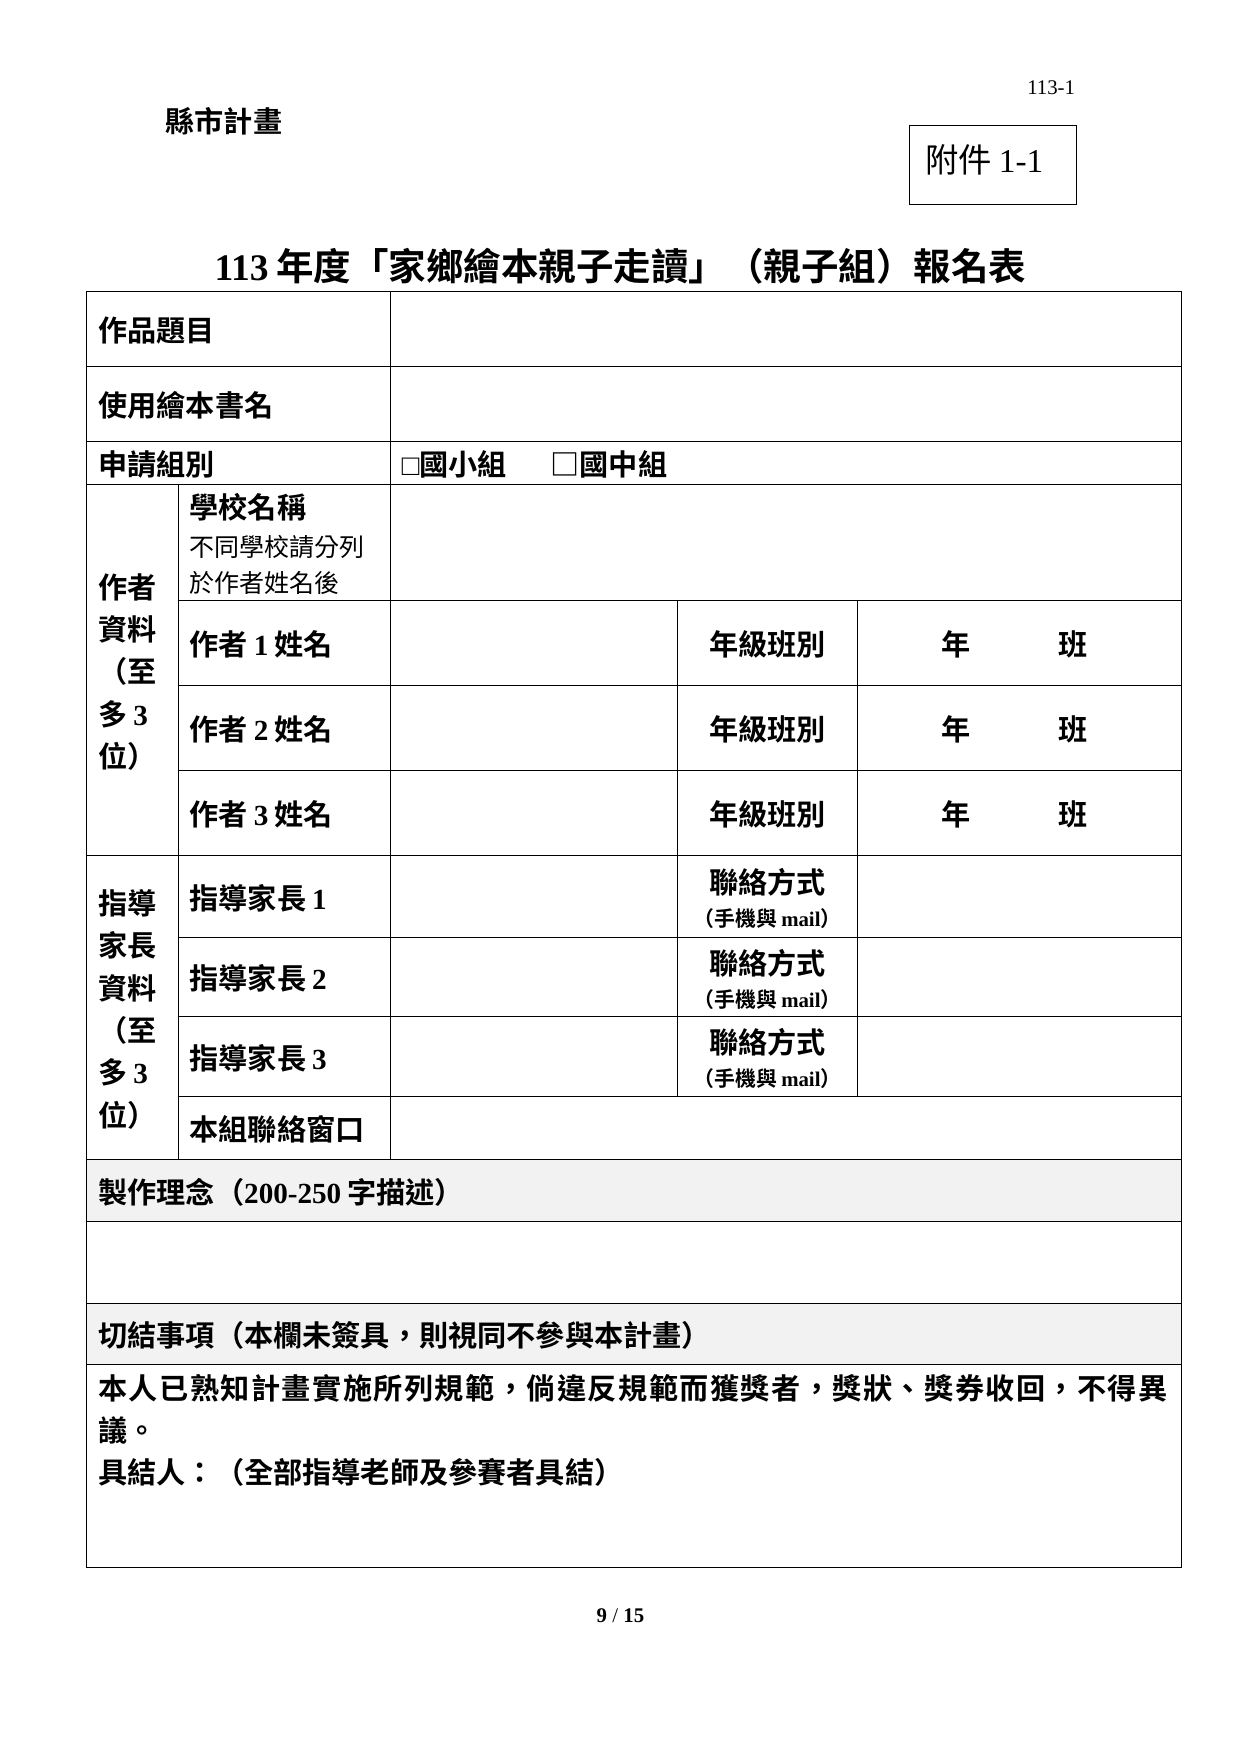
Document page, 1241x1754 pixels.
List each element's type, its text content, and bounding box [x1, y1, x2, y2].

table_cell [391, 938, 677, 1016]
table_cell [858, 938, 1181, 1016]
table_cell [87, 1222, 1181, 1302]
table_cell 聯絡方式 （手機與mail） [678, 1017, 857, 1096]
table_cell 申請組別 [87, 442, 390, 484]
table_cell 指導家長1 [179, 856, 390, 937]
table_cell 作者2姓名 [179, 686, 390, 770]
table_cell 指導家長2 [179, 938, 390, 1016]
table_cell [858, 856, 1181, 937]
table_cell 作者資料 （至多3位） [87, 485, 178, 855]
table_cell 作者3姓名 [179, 771, 390, 855]
table_cell 作者1姓名 [179, 601, 390, 685]
table_cell 指導家長3 [179, 1017, 390, 1096]
table_cell 年級班別 [678, 771, 857, 855]
table_cell 切結事項（本欄未簽具，則視同不參與本計畫） [87, 1304, 1181, 1364]
table_cell □國小組 □國中組 [391, 442, 1181, 484]
table_cell [391, 771, 677, 855]
table_cell [391, 856, 677, 937]
table_cell 年級班別 [678, 601, 857, 685]
table_cell [391, 1097, 1181, 1159]
table_cell 年 班 [858, 771, 1181, 855]
table_cell 指導家長資料 （至多3位） [87, 856, 178, 1159]
table_cell [391, 1017, 677, 1096]
table_cell [858, 1017, 1181, 1096]
table_header [391, 292, 1181, 366]
table_cell [391, 686, 677, 770]
table_cell 聯絡方式 （手機與mail） [678, 856, 857, 937]
table_cell 學校名稱 不同學校請分列於作者姓名後 [179, 485, 390, 600]
table_cell 年級班別 [678, 686, 857, 770]
table_cell [391, 485, 1181, 600]
text 附件1-1 [925, 134, 1061, 182]
table_cell [391, 601, 677, 685]
table_cell [391, 367, 1181, 441]
table_cell 本組聯絡窗口 [179, 1097, 390, 1159]
table_cell 年 班 [858, 601, 1181, 685]
table_cell 本人已熟知計畫實施所列規範，倘違反規範而獲獎者，獎狀、獎券收回，不得異議。 具結人：（全部指導老師及參賽者具結） [87, 1365, 1181, 1567]
text 113年度「家鄉繪本親子走讀」（親子組）報名表 [165, 236, 1075, 291]
table_cell 使用繪本書名 [87, 367, 390, 441]
table_header 作品題目 [87, 292, 390, 366]
table_cell 聯絡方式 （手機與mail） [678, 938, 857, 1016]
table_cell 製作理念（200-250字描述） [87, 1160, 1181, 1221]
table_cell 年 班 [858, 686, 1181, 770]
